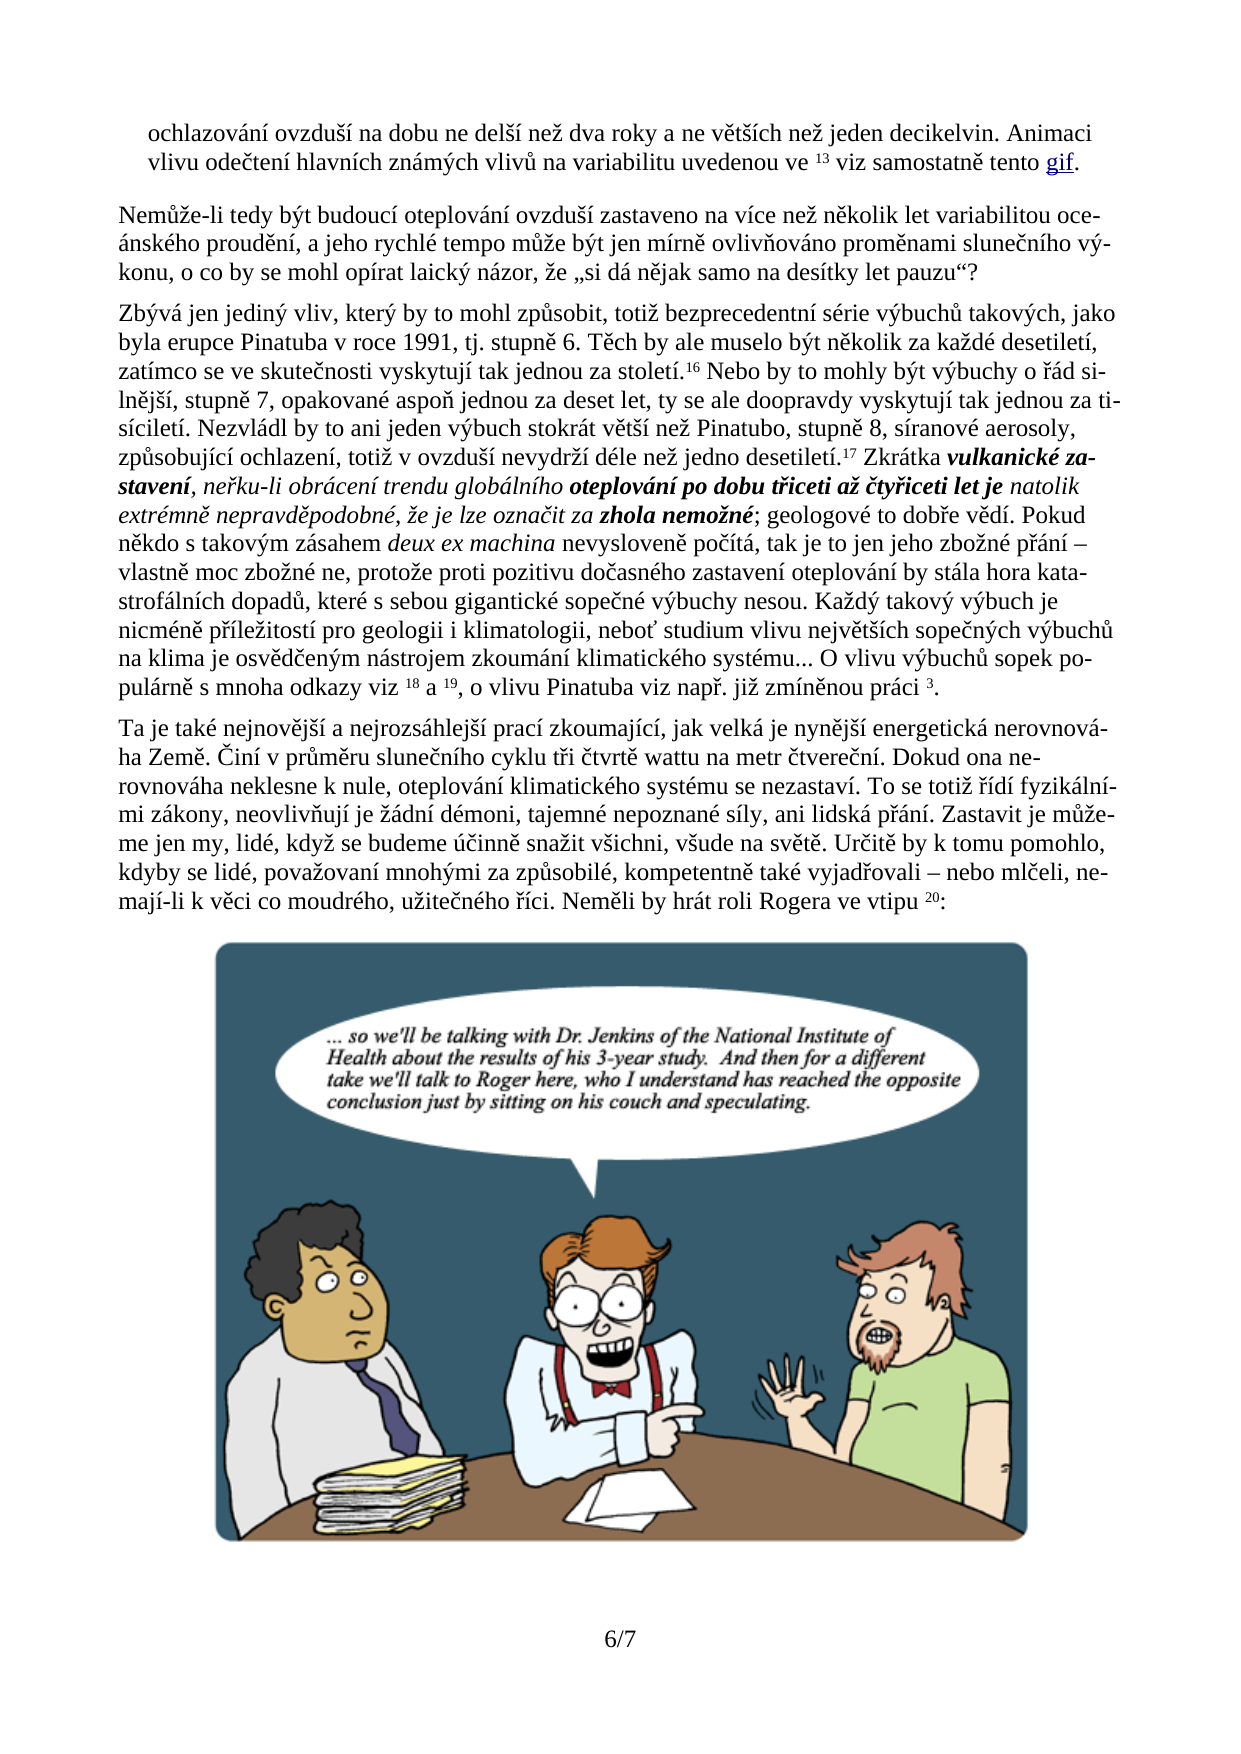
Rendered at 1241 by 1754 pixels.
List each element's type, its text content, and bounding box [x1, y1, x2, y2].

picture [210, 938, 1031, 1545]
text ochlazování ovzduší na dobu ne delší než dva roky a ne větších než jeden decikelvin. Animaci vlivu odečtení hlavních zná­mých vlivů na variabilitu uvedenou ve 13 viz samostatně tento gif. [148, 118, 1093, 176]
text Nemůže-li tedy být budoucí oteplování ovzduší zastaveno na více než několik let variabilitou oce­ánského proudění, a jeho rychlé tempo může být jen mírně ovlivňováno proměnami slunečního vý­konu, o co by se mohl opírat laický názor, že „si dá nějak samo na desítky let pauzu“? [118, 200, 1122, 286]
text Zbývá jen jediný vliv, který by to mohl způsobit, totiž bezprecedentní série výbuchů takových, jako byla erupce Pinatuba v roce 1991, tj. stupně 6. Těch by ale muselo být několik za každé desetiletí, zatímco se ve skutečnosti vyskytují tak jednou za století.16 Nebo by to mohly být výbuchy o řád si­lnější, stupně 7, opakované aspoň jednou za deset let, ty se ale doopravdy vyskytují tak jednou za ti­síciletí. Nezvládl by to ani jeden vý­buch stokrát větší než Pinatubo, stupně 8, síranové aerosoly, způsobující ochlazení, totiž v ovzduší nevy­drží déle než jedno desetiletí.17 Zkrátka vulkanické za­stavení, neřku-li obrácení trendu glo­bálního oteplování po dobu třiceti až čtyřiceti let je natolik extrémně nepravděpodobné, že je lze označit za zhola nemožné; geologové to dobře vědí. Pokud někdo s takovým zásahem deux ex machina nevysloveně počítá, tak je to jen jeho zbožné přání – vlastně moc zbožné ne, protože proti pozitivu dočasného zastavení oteplování by stála hora kata­strofálních dopadů, které s sebou gigan­tické sopečné výbuchy nesou. Každý takový výbuch je nicméně příležitostí pro geologii i klima­tologii, neboť studium vlivu největších sopečných výbuchů na klima je osvědčeným nástrojem zkoumání klimatického systému... O vlivu výbuchů sopek po­pulárně s mnoha odkazy viz 18 a 19, o vlivu Pinatuba viz např. již zmíněnou práci 3. [118, 298, 1122, 701]
text Ta je také nejnovější a nejrozsáhlejší prací zkoumající, jak velká je nynější energetická nerovnová­ha Země. Činí v průměru slunečního cyklu tři čtvrtě wattu na metr čtvereční. Dokud ona ne­rovnováha neklesne k nule, oteplování klimatického systému se nezastaví. To se totiž řídí fyzikální­mi záko­ny, neovlivňují je žádní démoni, tajemné nepoznané síly, ani lidská přání. Zastavit je může­me jen my, lidé, když se budeme účinně snažit všichni, všude na světě. Určitě by k tomu pomohlo, kdyby se lidé, považovaní mnohými za způsobilé, kompetentně také vyjadřovali – nebo mlčeli, ne­mají-li k věci co moudrého, užitečného říci. Neměli by hrát roli Rogera ve vtipu 20: [118, 713, 1122, 914]
